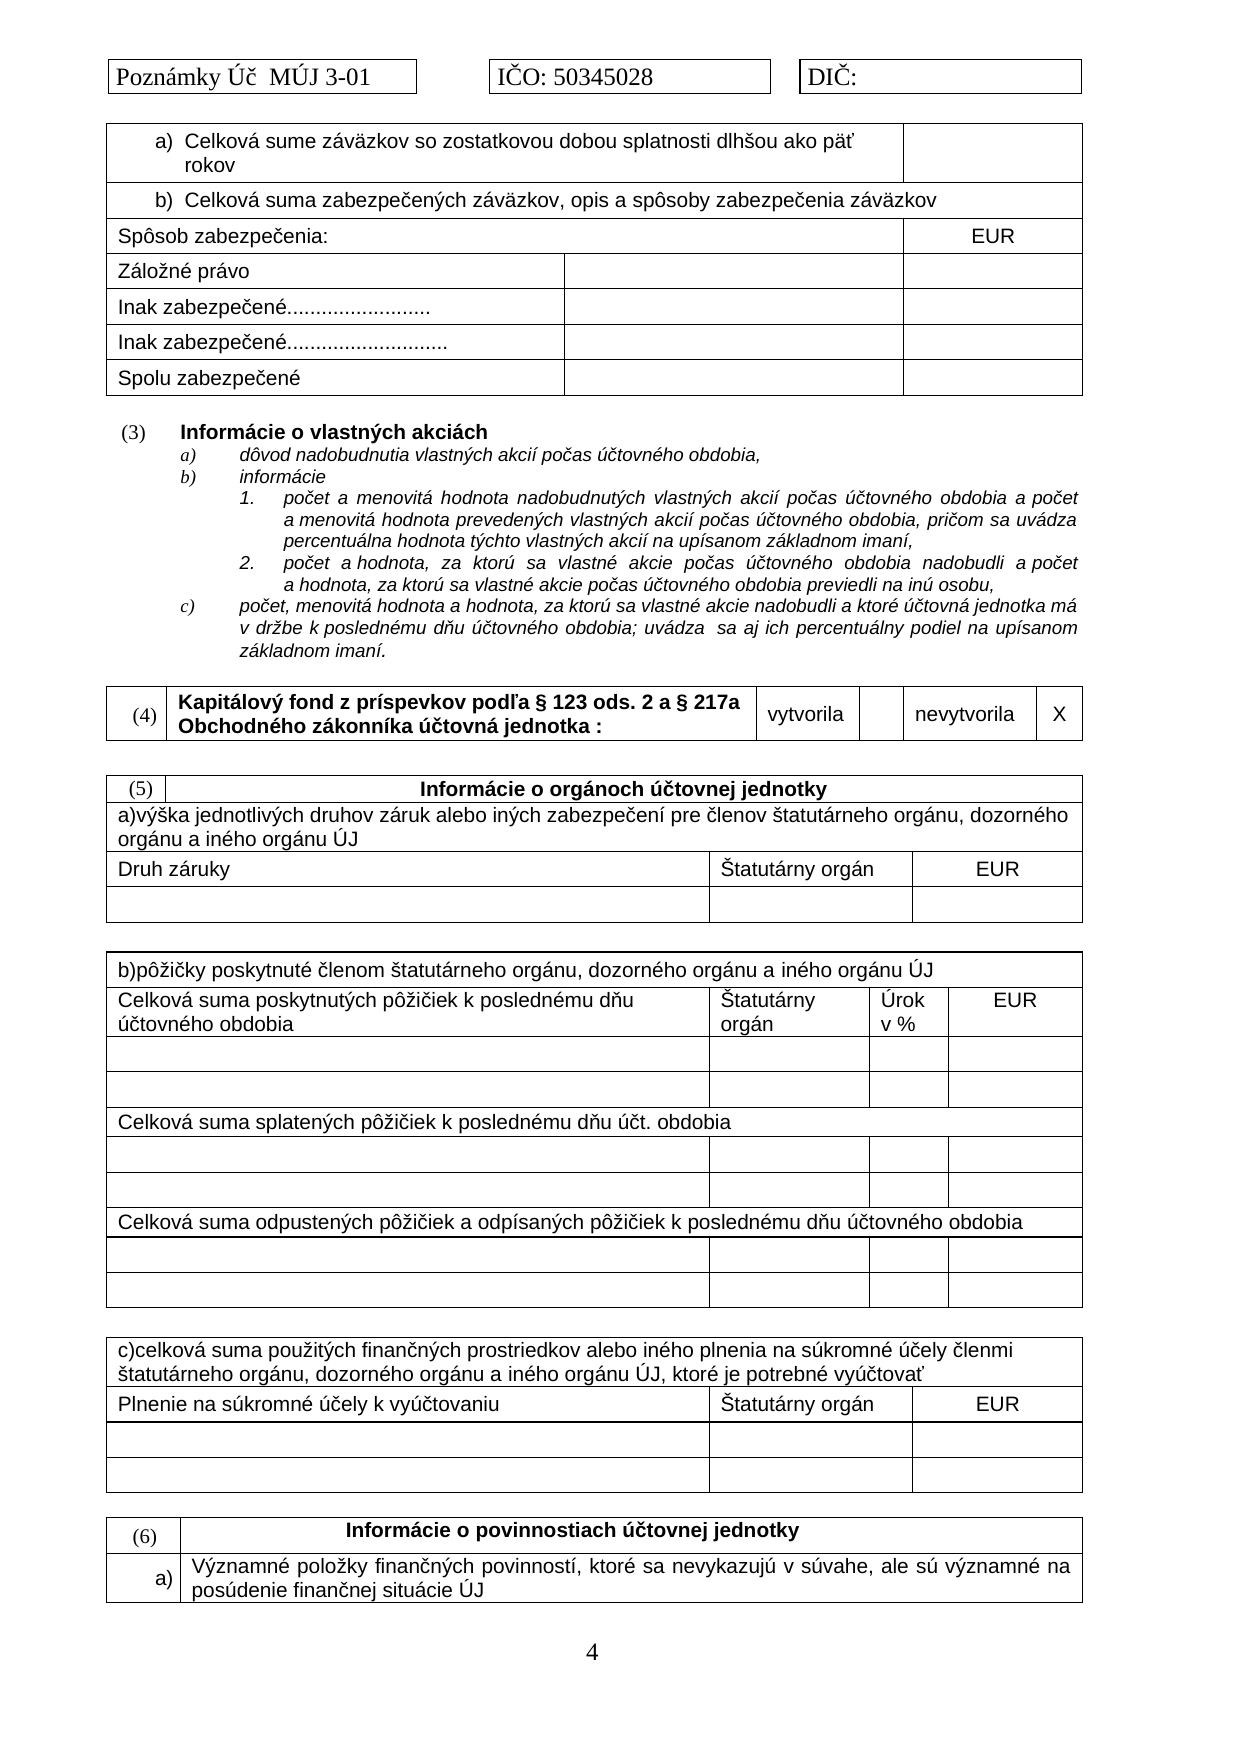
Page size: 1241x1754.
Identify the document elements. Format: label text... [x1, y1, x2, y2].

table_cell [107, 1173, 709, 1207]
table_header b)pôžičky poskytnuté členom štatutárneho orgánu, dozorného orgánu a iného orgánu ÚJ [107, 953, 1082, 987]
table_cell [949, 1238, 1082, 1272]
table_header [107, 687, 166, 740]
table_header [860, 687, 903, 740]
table_cell Celková suma splatených pôžičiek k poslednému dňu účt. obdobia [107, 1108, 1082, 1136]
table_cell [870, 1037, 948, 1071]
table_cell [565, 360, 903, 394]
table_cell [904, 289, 1082, 324]
table_cell [107, 1072, 709, 1107]
table_cell EUR [904, 219, 1082, 253]
table_header X [1037, 687, 1082, 740]
table_cell [710, 1273, 869, 1307]
table_cell [949, 1137, 1082, 1172]
table_cell [949, 1173, 1082, 1207]
table_cell EUR [949, 988, 1082, 1036]
list dôvod nadobudnutia vlastných akcií počas účtovného obdobia, [180, 444, 1078, 465]
table_cell EUR [913, 1387, 1082, 1421]
table_cell Celková suma zabezpečených záväzkov, opis a spôsoby zabezpečenia záväzkov [107, 183, 1082, 217]
table_cell Plnenie na súkromné účely k vyúčtovaniu [107, 1387, 709, 1421]
table_cell [913, 1423, 1082, 1457]
table_cell [710, 887, 912, 922]
table_header vytvorila [757, 687, 859, 740]
table_header Informácie o orgánoch účtovnej jednotky [166, 776, 1082, 802]
table_cell [949, 1072, 1082, 1107]
table_cell [710, 1458, 912, 1492]
table_cell [870, 1273, 948, 1307]
table_cell Inak zabezpečené......................... [107, 289, 564, 324]
table_cell Štatutárny orgán [710, 852, 912, 886]
table_header Kapitálový fond z príspevkov podľa § 123 ods. 2 a § 217a Obchodného zákonníka účtovná jednotka : [167, 687, 756, 740]
table_cell [904, 325, 1082, 359]
table_cell [107, 1037, 709, 1071]
table_cell [565, 325, 903, 359]
list informácie [180, 465, 1078, 487]
list Informácie o vlastných akciách [121, 419, 1078, 444]
table_cell [870, 1238, 948, 1272]
table_header nevytvorila [904, 687, 1036, 740]
table_cell [107, 1137, 709, 1172]
table_cell [107, 887, 709, 922]
table_cell [710, 1238, 869, 1272]
table_cell Inak zabezpečené............................ [107, 325, 564, 359]
table_cell Úrok v % [870, 988, 948, 1036]
table_cell [107, 1554, 180, 1602]
table_cell Spolu zabezpečené [107, 360, 564, 394]
table_cell [913, 887, 1082, 922]
table_cell [107, 1273, 709, 1307]
table_cell [904, 254, 1082, 288]
table_cell [565, 289, 903, 324]
table_cell Celková suma odpustených pôžičiek a odpísaných pôžičiek k poslednému dňu účtovného obdobia [107, 1208, 1082, 1236]
list počet a menovitá hodnota nadobudnutých vlastných akcií počas účtovného obdobia a počet a menovitá hodnota prevedených vlastných akcií počas účtovného obdobia, pričom sa uvádza percentuálna hodnota týchto vlastných akcií na upísanom základnom imaní, [239, 487, 1078, 552]
table_cell [870, 1072, 948, 1107]
list počet, menovitá hodnota a hodnota, za ktorú sa vlastné akcie nadobudli a ktoré účtovná jednotka má v držbe k poslednému dňu účtovného obdobia; uvádza sa aj ich percentuálny podiel na upísanom základnom imaní. [180, 595, 1078, 662]
table_cell Celková sume záväzkov so zostatkovou dobou splatnosti dlhšou ako päť rokov [107, 124, 903, 182]
table_header c)celková suma použitých finančných prostriedkov alebo iného plnenia na súkromné účely členmi štatutárneho orgánu, dozorného orgánu a iného orgánu ÚJ, ktoré je potrebné vyúčtovať [107, 1338, 1082, 1386]
table_cell [710, 1173, 869, 1207]
table_cell Celková suma poskytnutých pôžičiek k poslednému dňu účtovného obdobia [107, 988, 709, 1036]
table_cell Štatutárny orgán [710, 988, 869, 1036]
table_cell [904, 360, 1082, 394]
table_cell Štatutárny orgán [710, 1387, 912, 1421]
table_cell [710, 1037, 869, 1071]
table_cell [710, 1072, 869, 1107]
list počet a hodnota, za ktorú sa vlastné akcie počas účtovného obdobia nadobudli a počet a hodnota, za ktorú sa vlastné akcie počas účtovného obdobia previedli na inú osobu, [239, 552, 1078, 595]
table_cell [870, 1137, 948, 1172]
table_cell [949, 1037, 1082, 1071]
table_cell [107, 1423, 709, 1457]
table_cell [107, 1238, 709, 1272]
table_header [107, 776, 165, 802]
table_cell a)výška jednotlivých druhov záruk alebo iných zabezpečení pre členov štatutárneho orgánu, dozorného orgánu a iného orgánu ÚJ [107, 803, 1082, 851]
table_header Informácie o povinnostiach účtovnej jednotky [181, 1518, 1082, 1553]
table_cell Spôsob zabezpečenia: [107, 219, 903, 253]
table_cell [710, 1423, 912, 1457]
table_cell [107, 1458, 709, 1492]
table_cell Záložné právo [107, 254, 564, 288]
table_cell Druh záruky [107, 852, 709, 886]
table_cell Významné položky finančných povinností, ktoré sa nevykazujú v súvahe, ale sú významné na posúdenie finančnej situácie ÚJ [181, 1554, 1082, 1602]
table_cell [949, 1273, 1082, 1307]
table_cell [565, 254, 903, 288]
table_cell [710, 1137, 869, 1172]
table_cell [904, 124, 1082, 182]
table_cell [870, 1173, 948, 1207]
table_cell EUR [913, 852, 1082, 886]
table_header [107, 1518, 180, 1553]
table_cell [913, 1458, 1082, 1492]
